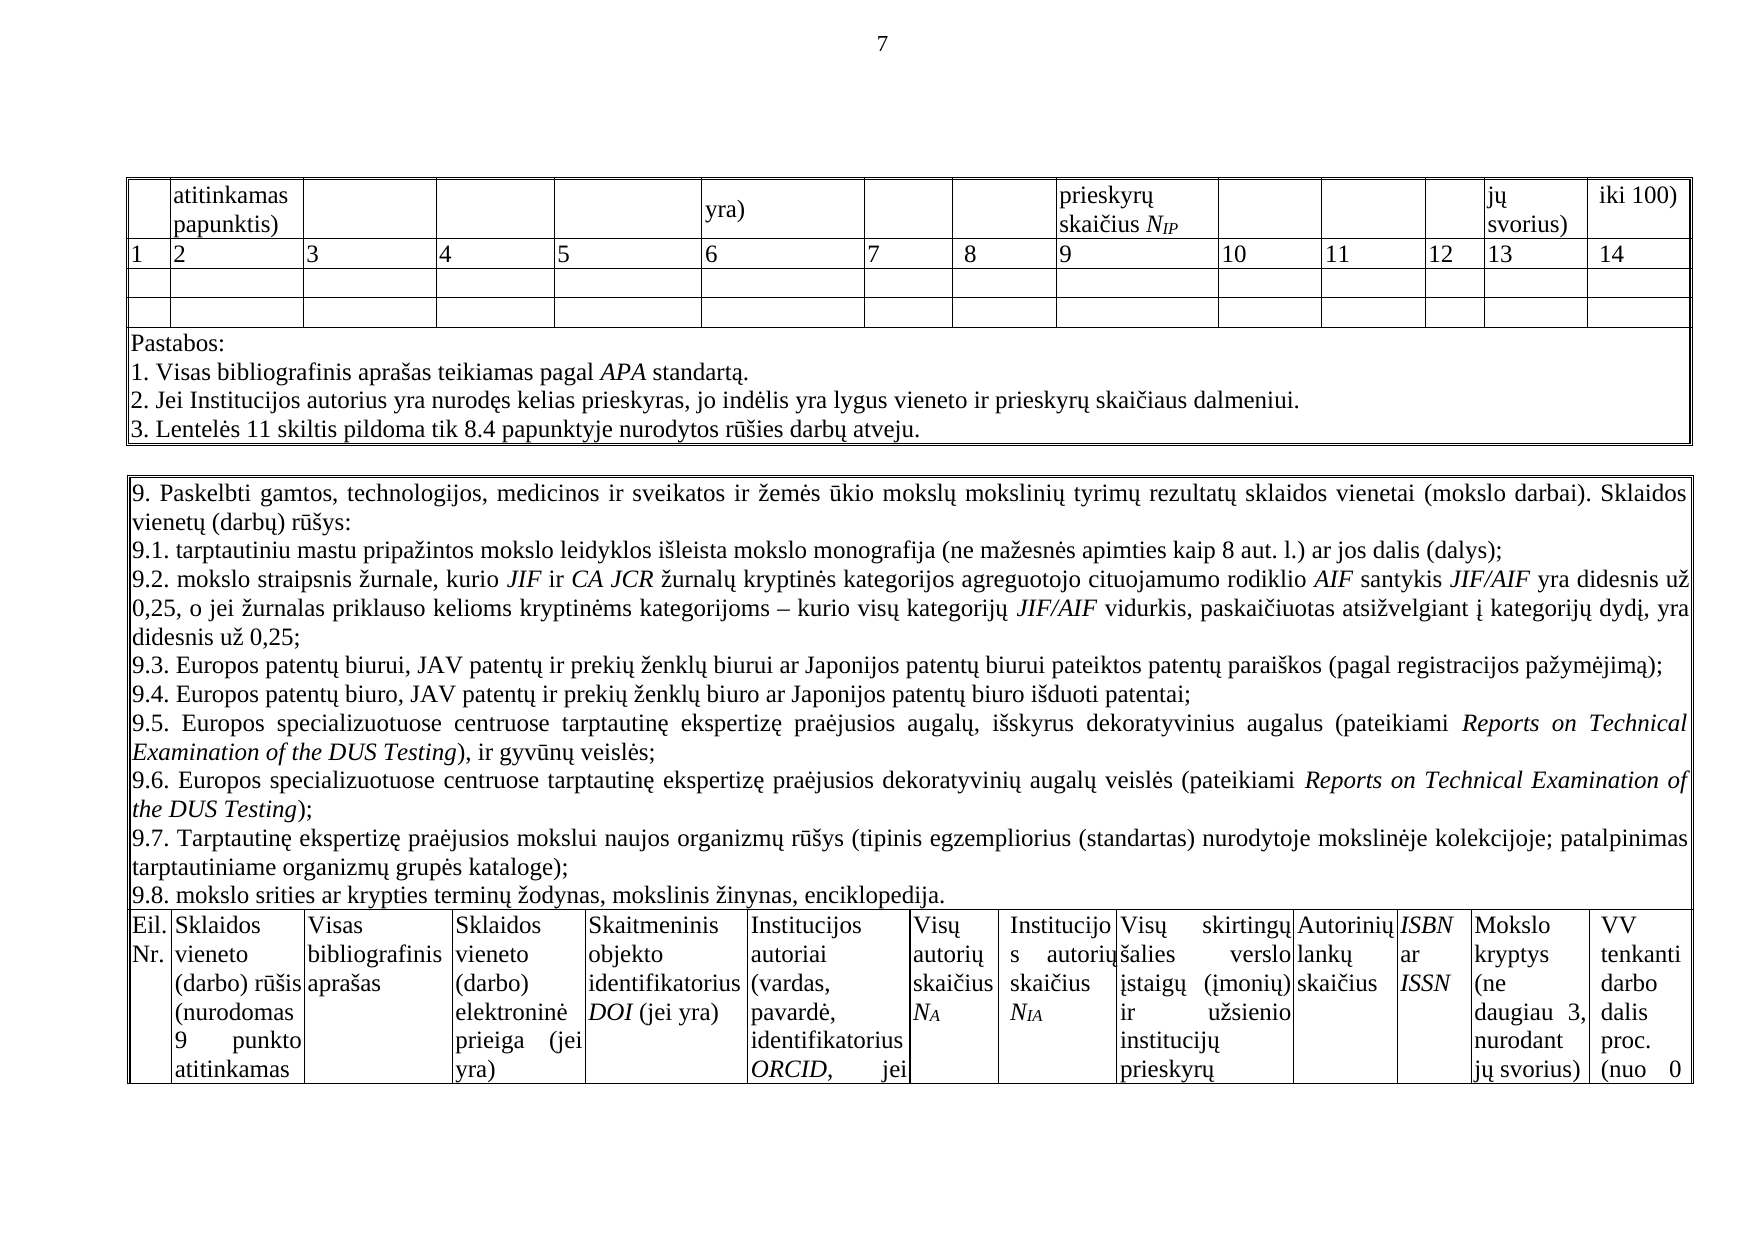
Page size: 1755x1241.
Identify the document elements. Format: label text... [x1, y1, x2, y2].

table_cell 3 [304, 239, 436, 267]
table_cell Institucijos autoriai (vardas, pavardė, identifikatorius ORCID, jei [748, 910, 909, 1083]
table_cell [171, 269, 303, 297]
table_cell 12 [1426, 239, 1484, 267]
table_cell 5 [555, 239, 701, 267]
table_cell 11 [1322, 239, 1425, 267]
table_cell Mokslo kryptys (ne daugiau 3, nurodant jų svorius) [1472, 910, 1589, 1083]
table_cell iki 100) [1588, 180, 1689, 238]
table_cell 6 [702, 239, 864, 267]
table_cell [865, 269, 952, 297]
table_cell [437, 269, 554, 297]
table_cell Institucijos autorių skaičius NIA [999, 910, 1116, 1083]
table_cell [1426, 269, 1484, 297]
table_cell [1322, 298, 1425, 327]
table_cell 4 [437, 239, 554, 267]
table_cell Pastabos: 1. Visas bibliografinis aprašas teikiamas pagal APA standartą. 2. Jei Institucijos autorius yra nurodęs kelias prieskyras, jo indėlis yra lygus vieneto ir prieskyrų skaičiaus dalmeniui. 3. Lentelės 11 skiltis pildoma tik 8.4 papunktyje nurodytos rūšies darbų atveju. [129, 328, 1689, 443]
table_cell [129, 269, 170, 297]
table_cell [1219, 298, 1321, 327]
table_cell yra) [702, 180, 864, 238]
table_cell 8 [953, 239, 1056, 267]
table_cell [953, 269, 1056, 297]
table_cell [1219, 180, 1321, 238]
table_cell [555, 180, 701, 238]
table_cell 9 [1057, 239, 1218, 267]
table_cell [953, 298, 1056, 327]
table_cell Sklaidos vieneto (darbo) elektroninė prieiga (jei yra) [453, 910, 585, 1083]
table_cell 7 [865, 239, 952, 267]
table_cell [555, 269, 701, 297]
table_cell [1057, 298, 1218, 327]
table_cell Visas bibliografinis aprašas [305, 910, 452, 1083]
table_cell atitinkamas papunktis) [171, 180, 303, 238]
table_cell [1426, 180, 1484, 238]
table_cell [1485, 269, 1587, 297]
table_cell 14 [1588, 239, 1689, 267]
table_cell [1588, 269, 1689, 297]
table_cell [953, 180, 1056, 238]
table_cell Autorinių lankų skaičius [1294, 910, 1397, 1083]
table_cell Skaitmeninis objekto identifikatorius DOI (jei yra) [586, 910, 747, 1083]
table_cell [304, 298, 436, 327]
table_cell [437, 180, 554, 238]
table_cell [129, 298, 170, 327]
table_cell [1322, 180, 1425, 238]
table_cell ISBN ar ISSN [1398, 910, 1471, 1083]
table_cell [304, 180, 436, 238]
table_cell [1485, 298, 1587, 327]
table_cell [171, 298, 303, 327]
table_cell prieskyrų skaičius NIP [1057, 180, 1218, 238]
table_cell [437, 298, 554, 327]
table_cell Visų skirtingų šalies verslo įstaigų (įmonių) ir užsienio institucijų prieskyrų [1117, 910, 1293, 1083]
table_cell [1426, 298, 1484, 327]
table_cell [1322, 269, 1425, 297]
table_cell 1 [129, 239, 170, 267]
table_cell Visų autorių skaičius NA [911, 910, 998, 1083]
table_cell Sklaidos vieneto (darbo) rūšis (nurodomas 9 punkto atitinkamas [172, 910, 304, 1083]
table_cell VV tenkanti darbo dalis proc. (nuo 0 [1590, 910, 1691, 1083]
table_cell [865, 298, 952, 327]
table_cell [129, 180, 170, 238]
table_cell [1219, 269, 1321, 297]
table_cell 13 [1485, 239, 1587, 267]
table_cell [1588, 298, 1689, 327]
table_cell [1057, 269, 1218, 297]
table_cell [304, 269, 436, 297]
table_cell [865, 180, 952, 238]
table_cell [555, 298, 701, 327]
table_cell jų svorius) [1485, 180, 1587, 238]
table_cell [702, 298, 864, 327]
table_cell Eil. Nr. [131, 910, 171, 1083]
table_cell 2 [171, 239, 303, 267]
table_cell [702, 269, 864, 297]
table_header 9. Paskelbti gamtos, technologijos, medicinos ir sveikatos ir žemės ūkio mokslų mokslinių tyrimų rezultatų sklaidos vienetai (mokslo darbai). Sklaidos vienetų (darbų) rūšys: 9.1. tarptautiniu mastu pripažintos mokslo leidyklos išleista mokslo monografija (ne mažesnės apimties kaip 8 aut. l.) ar jos dalis (dalys); 9.2. mokslo straipsnis žurnale, kurio JIF ir CA JCR žurnalų kryptinės kategorijos agreguotojo cituojamumo rodiklio AIF santykis JIF/AIF yra didesnis už 0,25, o jei žurnalas priklauso kelioms kryptinėms kategorijoms – kurio visų kategorijų JIF/AIF vidurkis, paskaičiuotas atsižvelgiant į kategorijų dydį, yra didesnis už 0,25; 9.3. Europos patentų biurui, JAV patentų ir prekių ženklų biurui ar Japonijos patentų biurui pateiktos patentų paraiškos (pagal registracijos pažymėjimą); 9.4. Europos patentų biuro, JAV patentų ir prekių ženklų biuro ar Japonijos patentų biuro išduoti patentai; 9.5. Europos specializuotuose centruose tarptautinę ekspertizę praėjusios augalų, išskyrus dekoratyvinius augalus (pateikiami Reports on Technical Examination of the DUS Testing), ir gyvūnų veislės; 9.6. Europos specializuotuose centruose tarptautinę ekspertizę praėjusios dekoratyvinių augalų veislės (pateikiami Reports on Technical Examination of the DUS Testing); 9.7. Tarptautinę ekspertizę praėjusios mokslui naujos organizmų rūšys (tipinis egzempliorius (standartas) nurodytoje mokslinėje kolekcijoje; patalpinimas tarptautiniame organizmų grupės kataloge); 9.8. mokslo srities ar krypties terminų žodynas, mokslinis žinynas, enciklopedija. [131, 478, 1691, 909]
table_cell 10 [1219, 239, 1321, 267]
